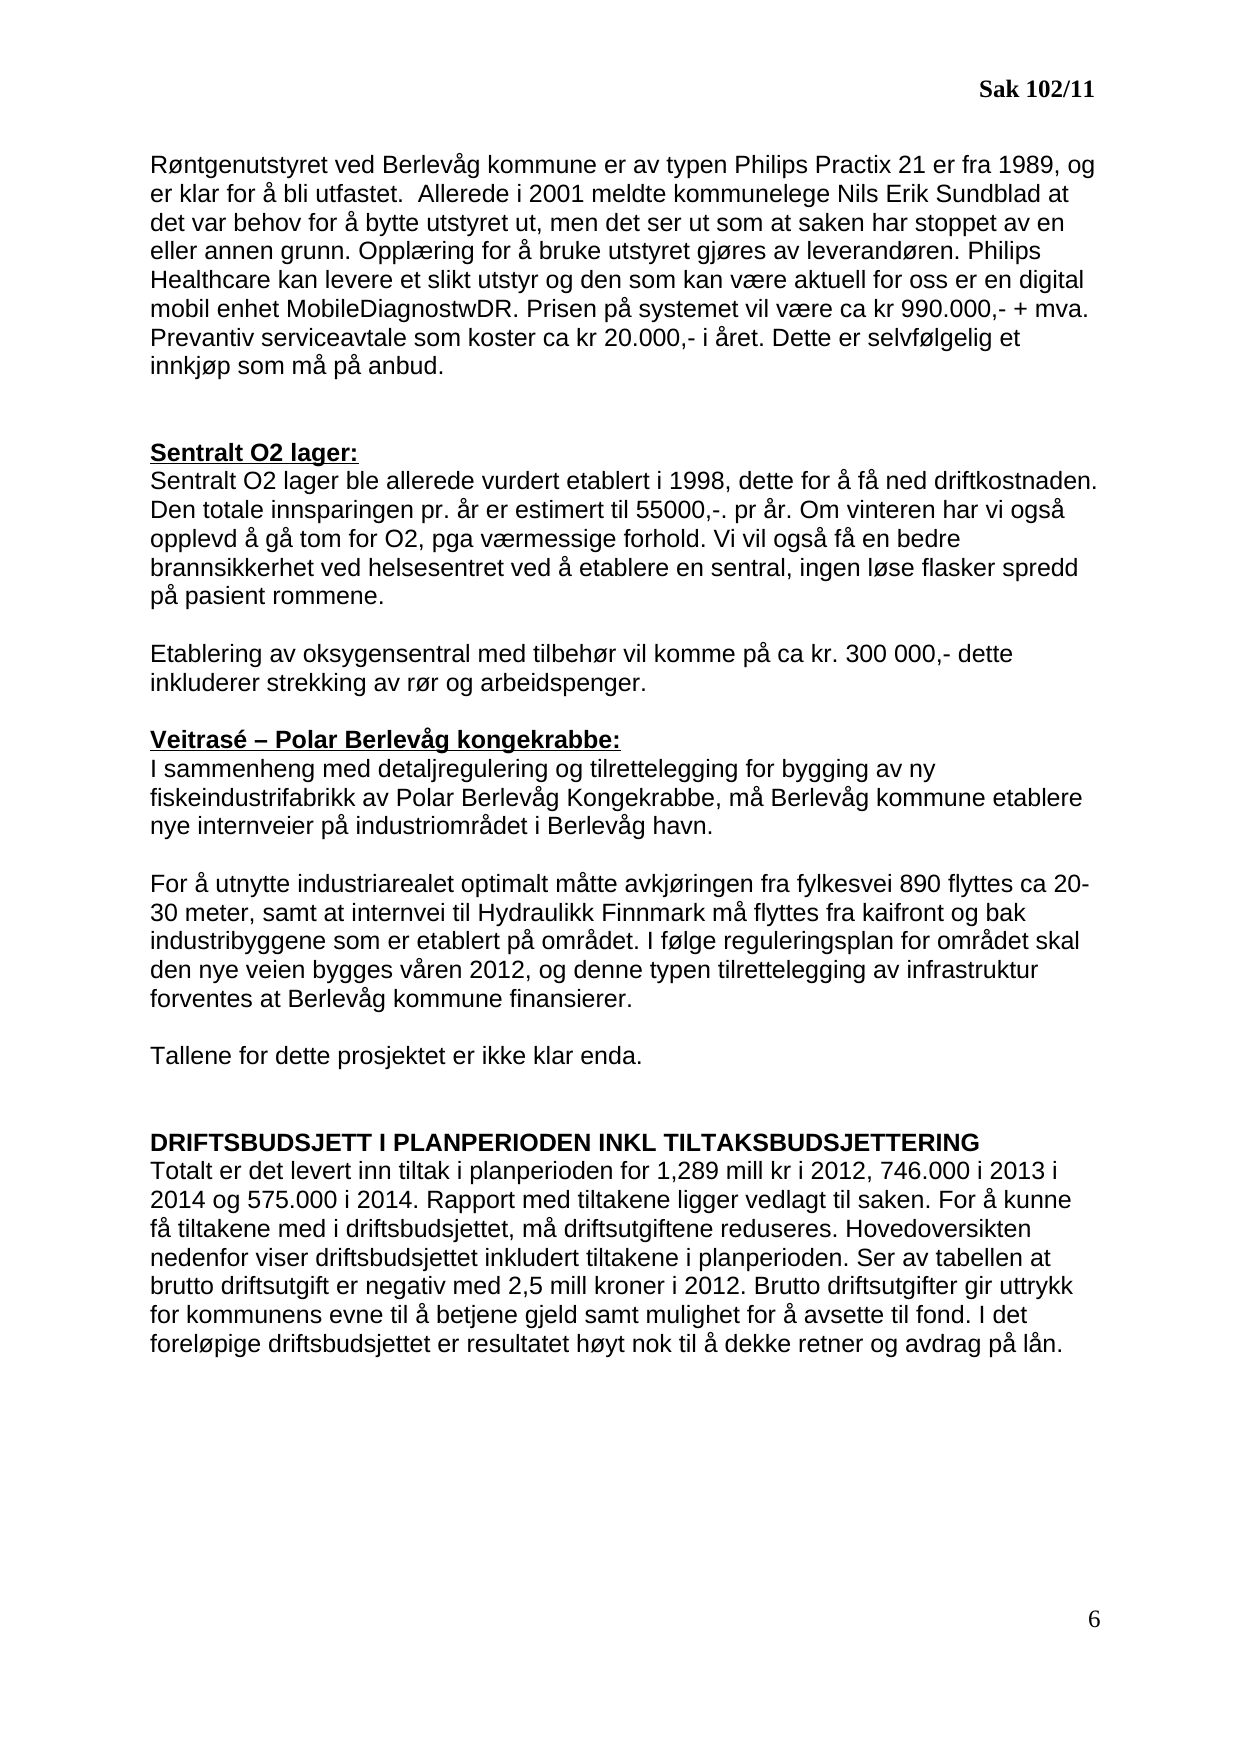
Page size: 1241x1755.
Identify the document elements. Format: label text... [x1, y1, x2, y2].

text Etablering av oksygensentral med tilbehør vil komme på ca kr. 300 000,- dette inkluderer strekking av rør og arbeidspenger. [150, 639, 1100, 696]
text Totalt er det levert inn tiltak i planperioden for 1,289 mill kr i 2012, 746.000 i 2013 i 2014 og 575.000 i 2014. Rapport med tiltakene ligger vedlagt til saken. For å kunne få tiltakene med i driftsbudsjettet, må driftsutgiftene reduseres. Hovedoversikten nedenfor viser driftsbudsjettet inkludert tiltakene i planperioden. Ser av tabellen at brutto driftsutgift er negativ med 2,5 mill kroner i 2012. Brutto driftsutgifter gir uttrykk for kommunens evne til å betjene gjeld samt mulighet for å avsette til fond. I det foreløpige driftsbudsjettet er resultatet høyt nok til å dekke retner og avdrag på lån. [150, 1156, 1100, 1357]
text DRIFTSBUDSJETT I PLANPERIODEN INKL TILTAKSBUDSJETTERING [150, 1127, 1100, 1156]
text I sammenheng med detaljregulering og tilrettelegging for bygging av ny fiskeindustrifabrikk av Polar Berlevåg Kongekrabbe, må Berlevåg kommune etablere nye internveier på industriområdet i Berlevåg havn. [150, 754, 1100, 840]
text Sentralt O2 lager ble allerede vurdert etablert i 1998, dette for å få ned driftkostnaden. Den totale innsparingen pr. år er estimert til 55000,-. pr år. Om vinteren har vi også opplevd å gå tom for O2, pga værmessige forhold. Vi vil også få en bedre brannsikkerhet ved helsesentret ved å etablere en sentral, ingen løse flasker spredd på pasient rommene. [150, 466, 1100, 610]
text For å utnytte industriarealet optimalt måtte avkjøringen fra fylkesvei 890 flyttes ca 20-30 meter, samt at internvei til Hydraulikk Finnmark må flyttes fra kaifront og bak industribyggene som er etablert på området. I følge reguleringsplan for området skal den nye veien bygges våren 2012, og denne typen tilrettelegging av infrastruktur forventes at Berlevåg kommune finansierer. [150, 869, 1100, 1012]
text Sentralt O2 lager: [150, 437, 1100, 466]
text Røntgenutstyret ved Berlevåg kommune er av typen Philips Practix 21 er fra 1989, og er klar for å bli utfastet. Allerede i 2001 meldte kommunelege Nils Erik Sundblad at det var behov for å bytte utstyret ut, men det ser ut som at saken har stoppet av en eller annen grunn. Opplæring for å bruke utstyret gjøres av leverandøren. Philips Healthcare kan levere et slikt utstyr og den som kan være aktuell for oss er en digital mobil enhet MobileDiagnostwDR. Prisen på systemet vil være ca kr 990.000,- + mva. Prevantiv serviceavtale som koster ca kr 20.000,- i året. Dette er selvfølgelig et innkjøp som må på anbud. [150, 150, 1100, 380]
text Veitrasé – Polar Berlevåg kongekrabbe: [150, 725, 1100, 754]
text Tallene for dette prosjektet er ikke klar enda. [150, 1041, 1100, 1070]
